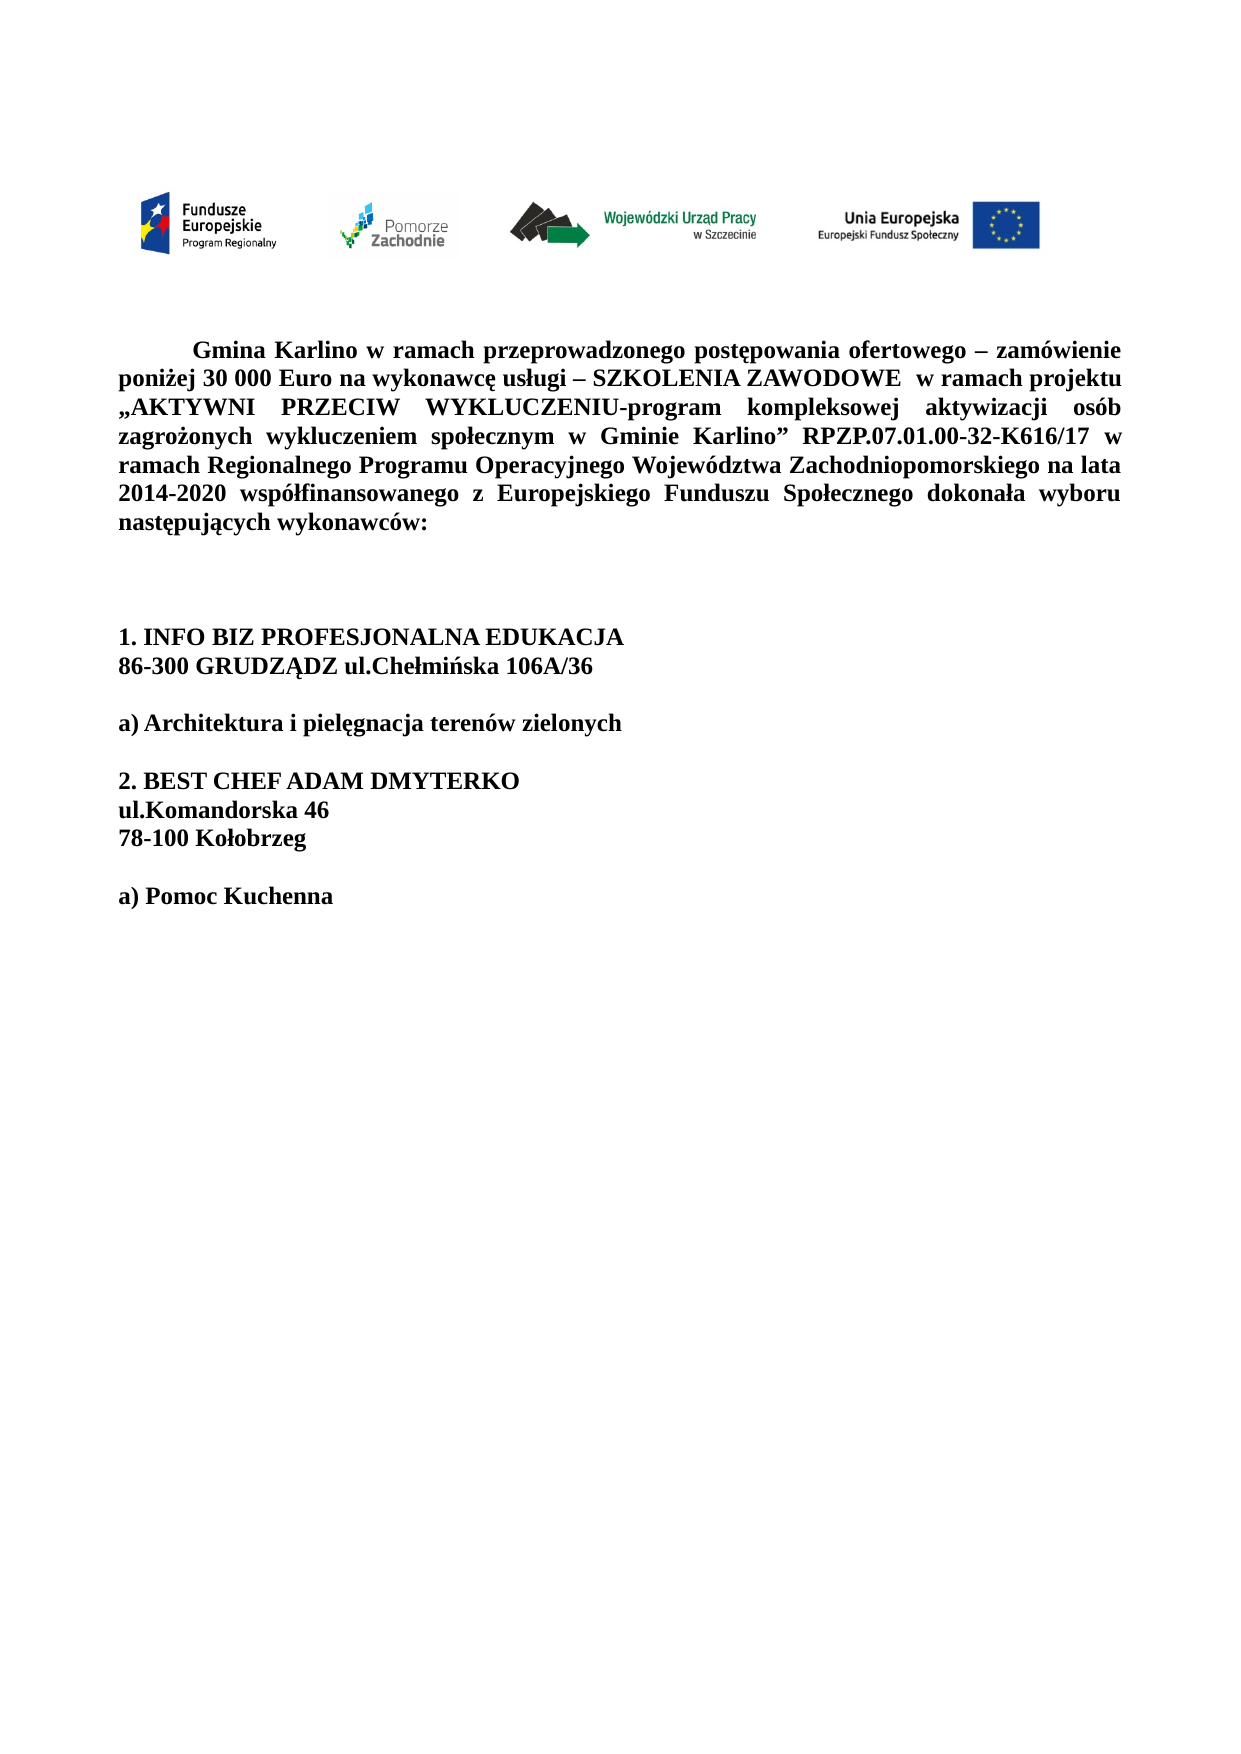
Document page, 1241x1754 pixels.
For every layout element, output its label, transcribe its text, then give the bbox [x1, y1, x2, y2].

text Gmina Karlino w ramach przeprowadzonego postępowania ofertowego – zamówienie poniżej 30 000 Euro na wykonawcę usługi – SZKOLENIA ZAWODOWE w ramach projektu „AKTYWNI PRZECIW WYKLUCZENIU-program kompleksowej aktywizacji osób zagrożonych wykluczeniem społecznym w Gminie Karlino” RPZP.07.01.00-32-K616/17 w ramach Regionalnego Programu Operacyjnego Województwa Zachodniopomorskiego na lata 2014-2020 współfinansowanego z Europejskiego Funduszu Społecznego dokonała wyboru następujących wykonawców: [118, 335, 1122, 536]
text a) Pomoc Kuchenna [118, 881, 1122, 910]
picture [328, 190, 459, 260]
picture [500, 192, 765, 257]
text a) Architektura i pielęgnacja terenów zielonych [118, 708, 1122, 737]
picture [803, 185, 1054, 264]
text 78-100 Kołobrzeg [118, 823, 1122, 852]
text ul.Komandorska 46 [118, 795, 1122, 823]
picture [127, 176, 290, 269]
text 1. INFO BIZ PROFESJONALNA EDUKACJA [118, 622, 1122, 651]
text 2. BEST CHEF ADAM DMYTERKO [118, 766, 1122, 795]
text 86-300 GRUDZĄDZ ul.Chełmińska 106A/36 [118, 651, 1122, 680]
